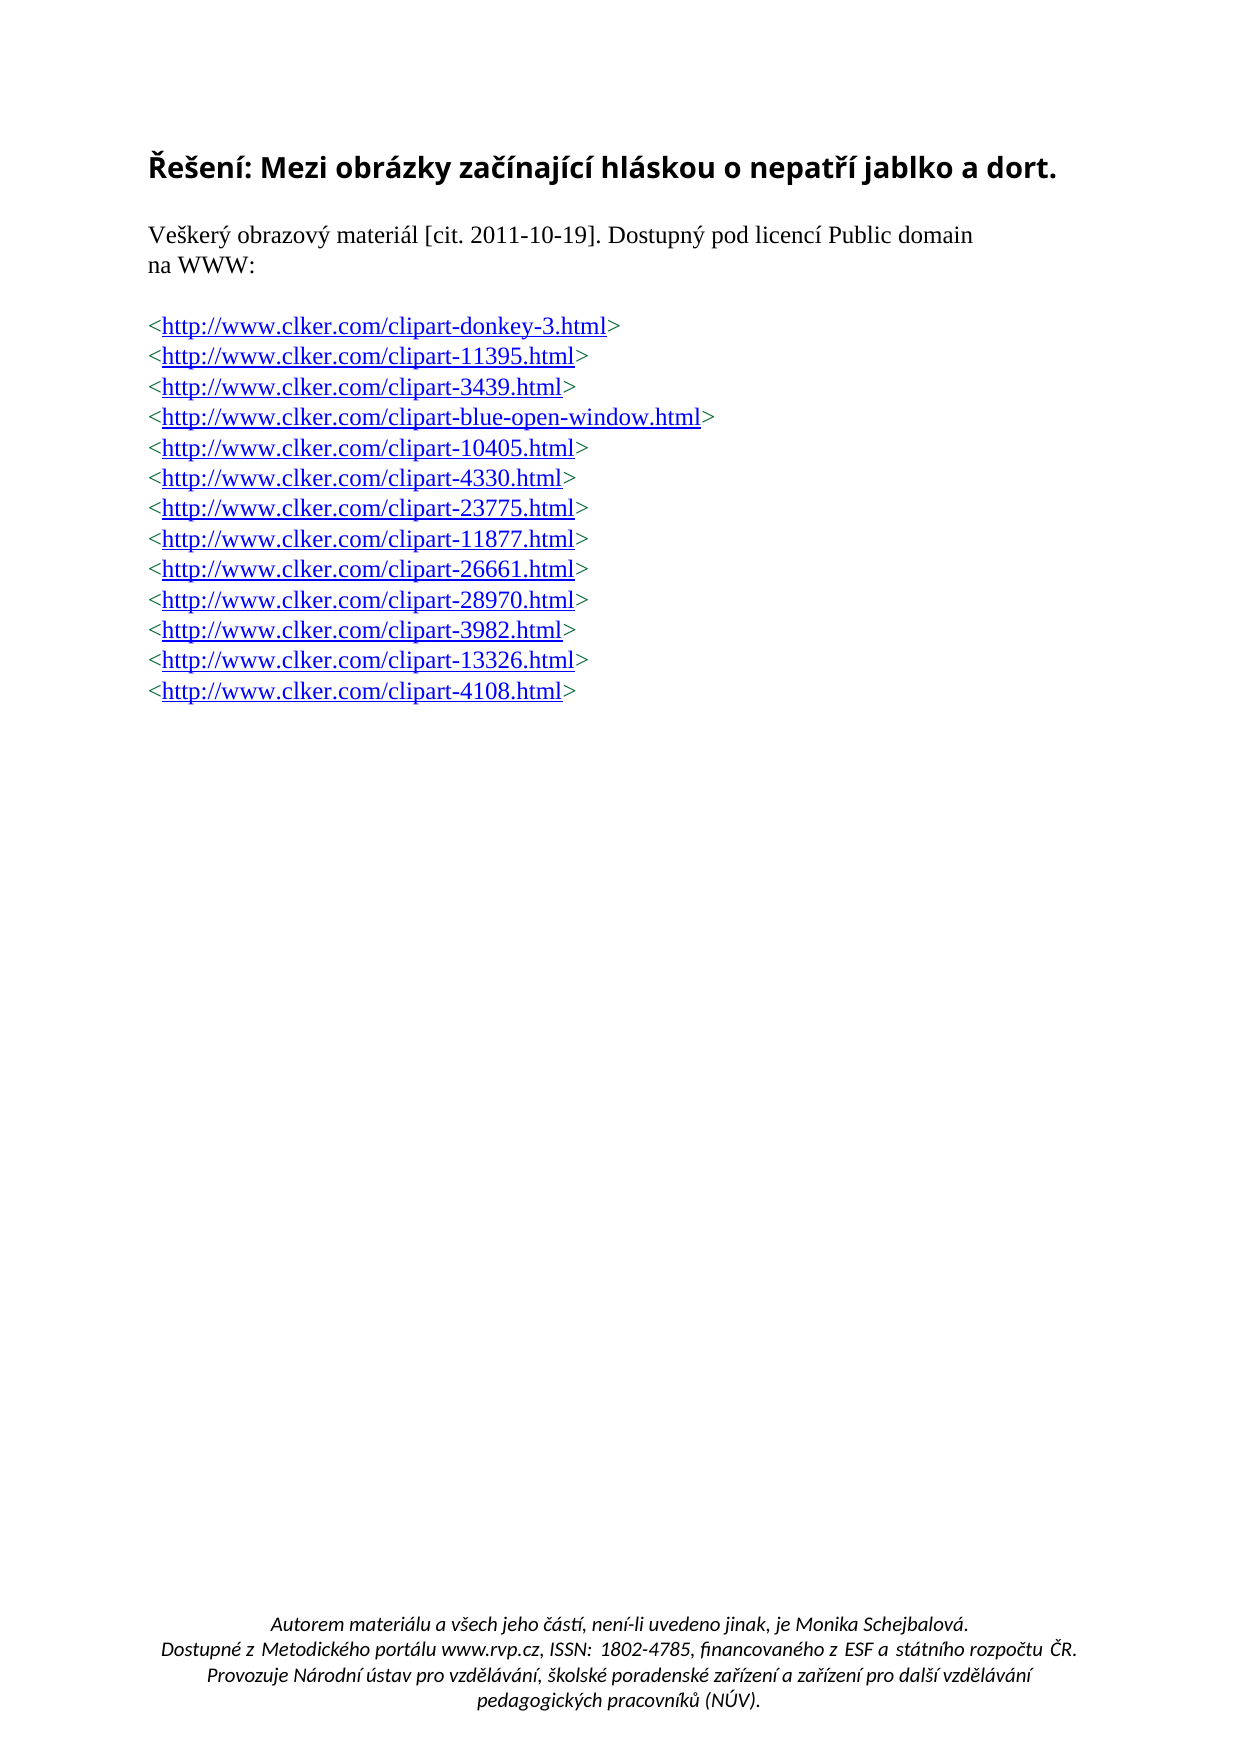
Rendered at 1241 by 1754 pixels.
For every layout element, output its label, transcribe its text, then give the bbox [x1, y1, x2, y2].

text <http://www.clker.com/clipart-4330.html> [148, 463, 1093, 492]
text <http://www.clker.com/clipart-11877.html> [148, 524, 1093, 553]
text <http://www.clker.com/clipart-23775.html> [148, 493, 1093, 522]
text na WWW: [148, 250, 1093, 279]
text <http://www.clker.com/clipart-3982.html> [148, 615, 1093, 644]
text <http://www.clker.com/clipart-donkey-3.html> [148, 311, 1093, 340]
text <http://www.clker.com/clipart-3439.html> [148, 372, 1093, 401]
text <http://www.clker.com/clipart-10405.html> [148, 433, 1093, 461]
text <http://www.clker.com/clipart-13326.html> [148, 646, 1093, 674]
text Řešení: Mezi obrázky začínající hláskou o nepatří jablko a dort. [148, 148, 1093, 187]
text <http://www.clker.com/clipart-28970.html> [148, 585, 1093, 613]
text <http://www.clker.com/clipart-blue-open-window.html> [148, 402, 1093, 431]
text <http://www.clker.com/clipart-4108.html> [148, 676, 1093, 705]
text <http://www.clker.com/clipart-26661.html> [148, 554, 1093, 583]
text <http://www.clker.com/clipart-11395.html> [148, 341, 1093, 370]
text Veškerý obrazový materiál [cit. 2011-10-19]. Dostupný pod licencí Public domain [148, 220, 1093, 248]
